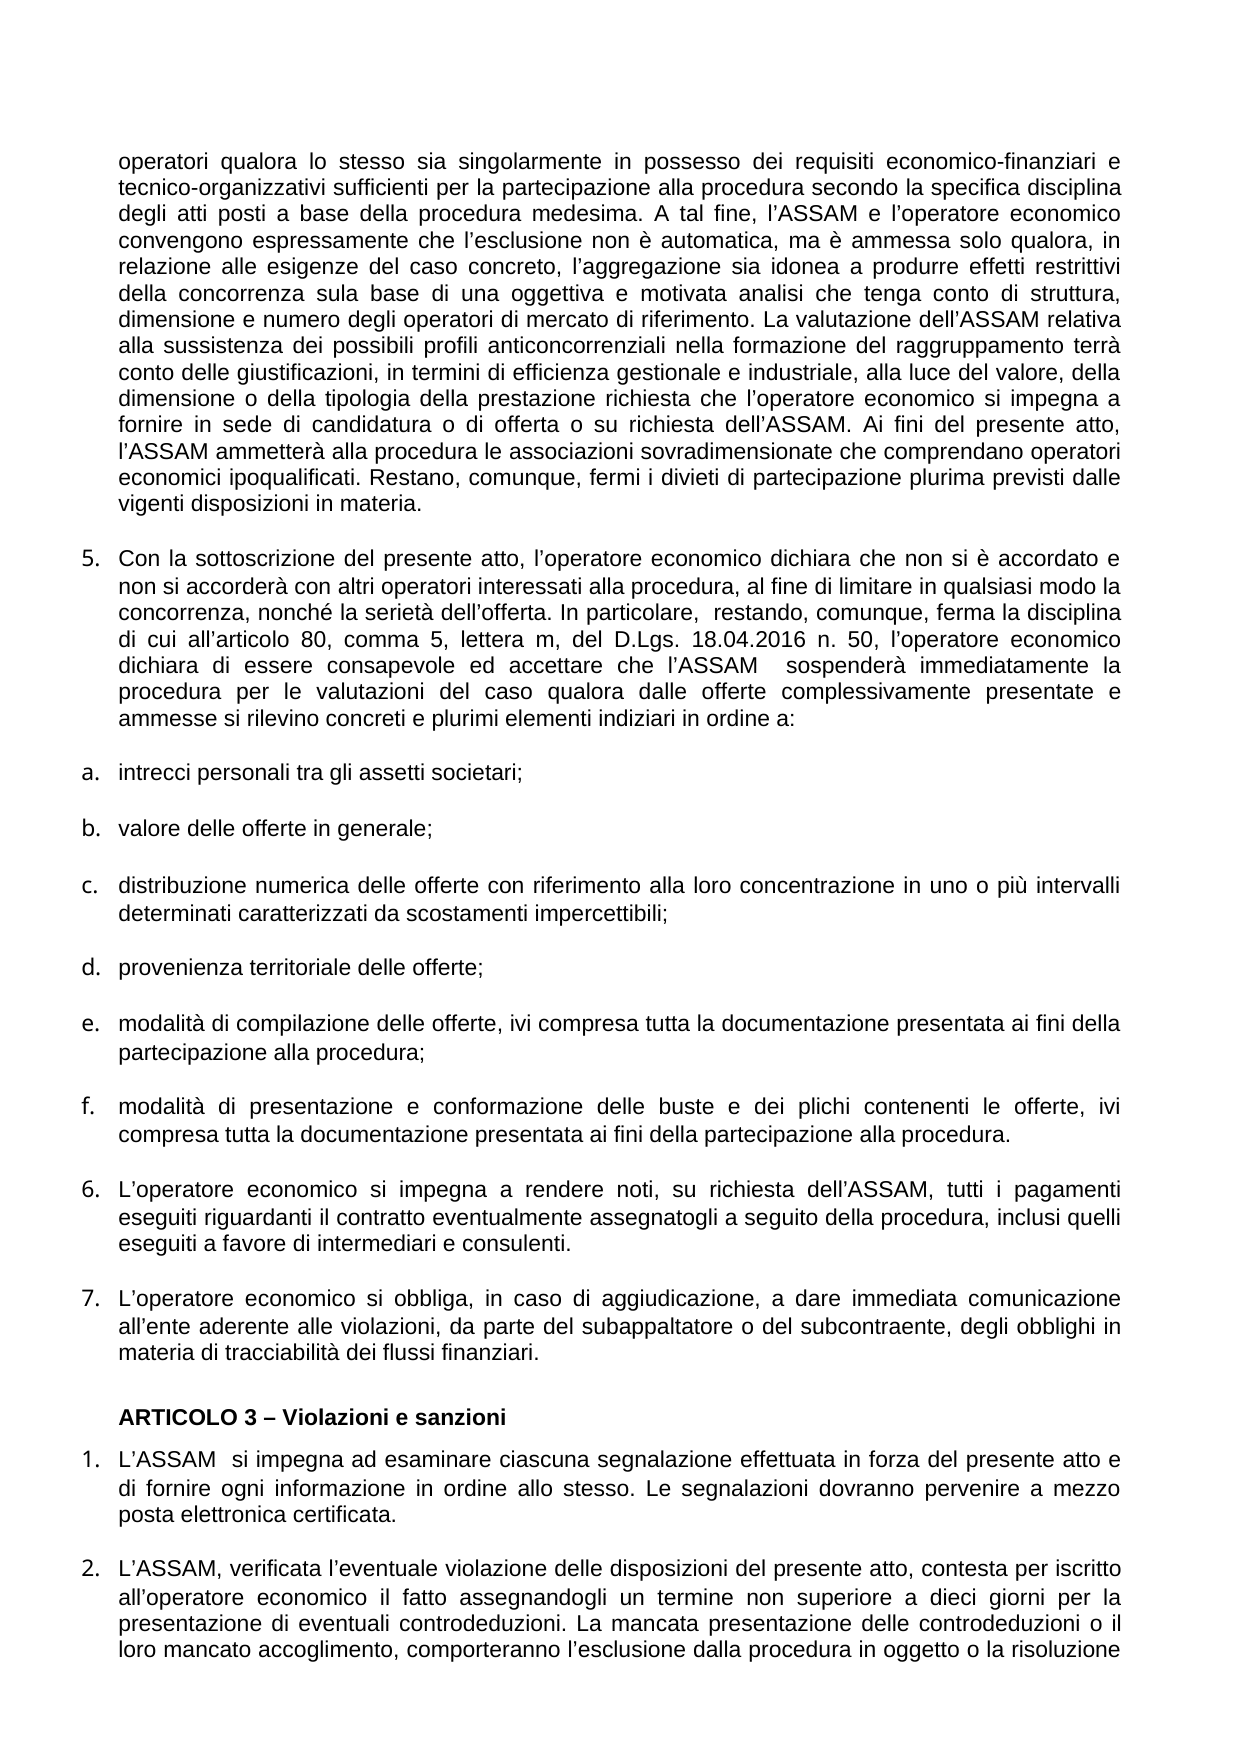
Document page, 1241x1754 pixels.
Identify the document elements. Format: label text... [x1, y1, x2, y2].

list L’ASSAM si impegna ad esaminare ciascuna segnalazione effettuata in forza del presente atto e di fornire ogni informazione in ordine allo stesso. Le segnalazioni dovranno pervenire a mezzo posta elettronica certificata. [81, 1443, 1122, 1527]
list provenienza territoriale delle offerte; [81, 951, 1122, 982]
list operatori qualora lo stesso sia singolarmente in possesso dei requisiti economico-finanziari e tecnico-organizzativi sufficienti per la partecipazione alla procedura secondo la specifica disciplina degli atti posti a base della procedura medesima. A tal fine, l’ASSAM e l’operatore economico convengono espressamente che l’esclusione non è automatica, ma è ammessa solo qualora, in relazione alle esigenze del caso concreto, l’aggregazione sia idonea a produrre effetti restrittivi della concorrenza sula base di una oggettiva e motivata analisi che tenga conto di struttura, dimensione e numero degli operatori di mercato di riferimento. La valutazione dell’ASSAM relativa alla sussistenza dei possibili profili anticoncorrenziali nella formazione del raggruppamento terrà conto delle giustificazioni, in termini di efficienza gestionale e industriale, alla luce del valore, della dimensione o della tipologia della prestazione richiesta che l’operatore economico si impegna a fornire in sede di candidatura o di offerta o su richiesta dell’ASSAM. Ai fini del presente atto, l’ASSAM ammetterà alla procedura le associazioni sovradimensionate che comprendano operatori economici ipoqualificati. Restano, comunque, fermi i divieti di partecipazione plurima previsti dalle vigenti disposizioni in materia. [81, 148, 1122, 517]
list intrecci personali tra gli assetti societari; [81, 756, 1122, 787]
list L’operatore economico si impegna a rendere noti, su richiesta dell’ASSAM, tutti i pagamenti eseguiti riguardanti il contratto eventualmente assegnatogli a seguito della procedura, inclusi quelli eseguiti a favore di intermediari e consulenti. [81, 1173, 1122, 1257]
list modalità di presentazione e conformazione delle buste e dei plichi contenenti le offerte, ivi compresa tutta la documentazione presentata ai fini della partecipazione alla procedura. [81, 1090, 1122, 1148]
list valore delle offerte in generale; [81, 812, 1122, 843]
list modalità di compilazione delle offerte, ivi compresa tutta la documentazione presentata ai fini della partecipazione alla procedura; [81, 1007, 1122, 1065]
text ARTICOLO 3 – Violazioni e sanzioni [118, 1404, 1122, 1431]
list distribuzione numerica delle offerte con riferimento alla loro concentrazione in uno o più intervalli determinati caratterizzati da scostamenti impercettibili; [81, 868, 1122, 926]
list L’operatore economico si obbliga, in caso di aggiudicazione, a dare immediata comunicazione all’ente aderente alle violazioni, da parte del subappaltatore o del subcontraente, degli obblighi in materia di tracciabilità dei flussi finanziari. [81, 1282, 1122, 1366]
list Con la sottoscrizione del presente atto, l’operatore economico dichiara che non si è accordato e non si accorderà con altri operatori interessati alla procedura, al fine di limitare in qualsiasi modo la concorrenza, nonché la serietà dell’offerta. In particolare, restando, comunque, ferma la disciplina di cui all’articolo 80, comma 5, lettera m, del D.Lgs. 18.04.2016 n. 50, l’operatore economico dichiara di essere consapevole ed accettare che l’ASSAM sospenderà immediatamente la procedura per le valutazioni del caso qualora dalle offerte complessivamente presentate e ammesse si rilevino concreti e plurimi elementi indiziari in ordine a: [81, 542, 1122, 731]
list L’ASSAM, verificata l’eventuale violazione delle disposizioni del presente atto, contesta per iscritto all’operatore economico il fatto assegnandogli un termine non superiore a dieci giorni per la presentazione di eventuali controdeduzioni. La mancata presentazione delle controdeduzioni o il loro mancato accoglimento, comporteranno l’esclusione dalla procedura in oggetto o la risoluzione [81, 1552, 1122, 1662]
